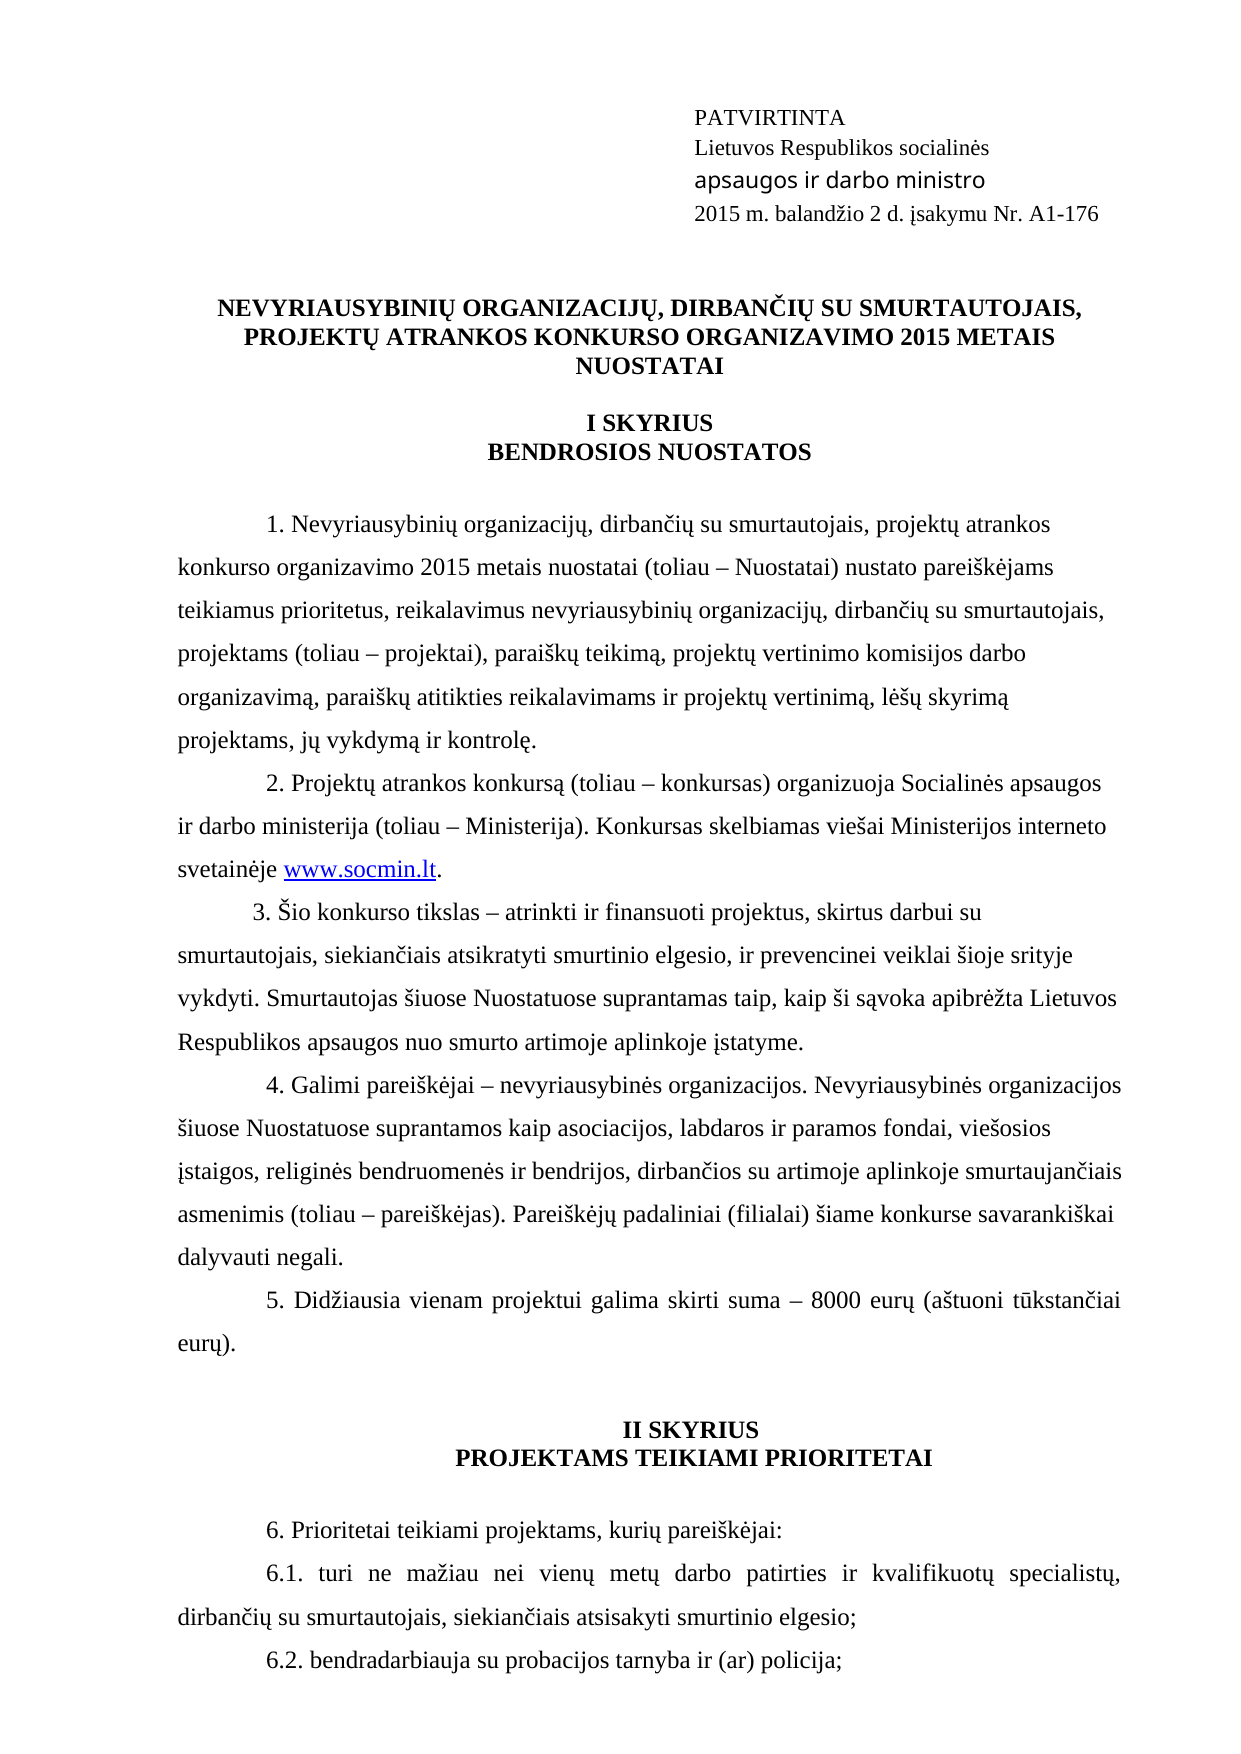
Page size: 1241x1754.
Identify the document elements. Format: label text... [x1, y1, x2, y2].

text 2015 m. balandžio 2 d. įsakymu Nr. A1-176 [694, 200, 1122, 226]
text 4. Galimi pareiškėjai – nevyriausybinės organizacijos. Nevyriausybinės organizacijos šiuose Nuostatuose suprantamos kaip asociacijos, labdaros ir paramos fondai, viešosios įstaigos, religinės bendruomenės ir bendrijos, dirbančios su artimoje aplinkoje smurtaujančiais asmenimis (toliau – pareiškėjas). Pareiškėjų padaliniai (filialai) šiame konkurse savarankiškai dalyvauti negali. [177, 1070, 1122, 1271]
text BENDROSIOS NUOSTATOS [177, 437, 1122, 466]
text 6.1. turi ne mažiau nei vienų metų darbo patirties ir kvalifikuotų specialistų, dirbančių su smurtautojais, siekiančiais atsisakyti smurtinio elgesio; [177, 1558, 1122, 1630]
text 6.2. bendradarbiauja su probacijos tarnyba ir (ar) policija; [177, 1645, 1122, 1673]
text apsaugos ir darbo ministro [694, 164, 1122, 195]
text 1. Nevyriausybinių organizacijų, dirbančių su smurtautojais, projektų atrankos konkurso organizavimo 2015 metais nuostatai (toliau – Nuostatai) nustato pareiškėjams teikiamus prioritetus, reikalavimus nevyriausybinių organizacijų, dirbančių su smurtautojais, projektams (toliau – projektai), paraiškų teikimą, projektų vertinimo komisijos darbo organizavimą, paraiškų atitikties reikalavimams ir projektų vertinimą, lėšų skyrimą projektams, jų vykdymą ir kontrolę. [177, 509, 1122, 753]
text 3. Šio konkurso tikslas – atrinkti ir finansuoti projektus, skirtus darbui su smurtautojais, siekiančiais atsikratyti smurtinio elgesio, ir prevencinei veiklai šioje srityje vykdyti. Smurtautojas šiuose Nuostatuose suprantamas taip, kaip ši sąvoka apibrėžta Lietuvos Respublikos apsaugos nuo smurto artimoje aplinkoje įstatyme. [177, 897, 1122, 1055]
text PATVIRTINTA [694, 104, 1122, 130]
text Lietuvos Respublikos socialinės [694, 134, 1122, 160]
text PROJEKTAMS TEIKIAMI PRIORITETAI [177, 1443, 1122, 1472]
text I SKYRIUS [177, 408, 1122, 437]
text 2. Projektų atrankos konkursą (toliau – konkursas) organizuoja Socialinės apsaugos ir darbo ministerija (toliau – Ministerija). Konkursas skelbiamas viešai Ministerijos interneto svetainėje www.socmin.lt. [177, 768, 1122, 883]
text 5. Didžiausia vienam projektui galima skirti suma – 8000 eurų (aštuoni tūkstančiai eurų). [177, 1285, 1122, 1357]
text NEVYRIAUSYBINIŲ ORGANIZACIJŲ, DIRBANČIŲ SU SMURTAUTOJAIS, PROJEKTŲ ATRANKOS KONKURSO ORGANIZAVIMO 2015 METAIS NUOSTATAI [177, 293, 1122, 380]
text 6. Prioritetai teikiami projektams, kurių pareiškėjai: [177, 1515, 1122, 1544]
text II SKYRIUS [177, 1415, 1122, 1443]
